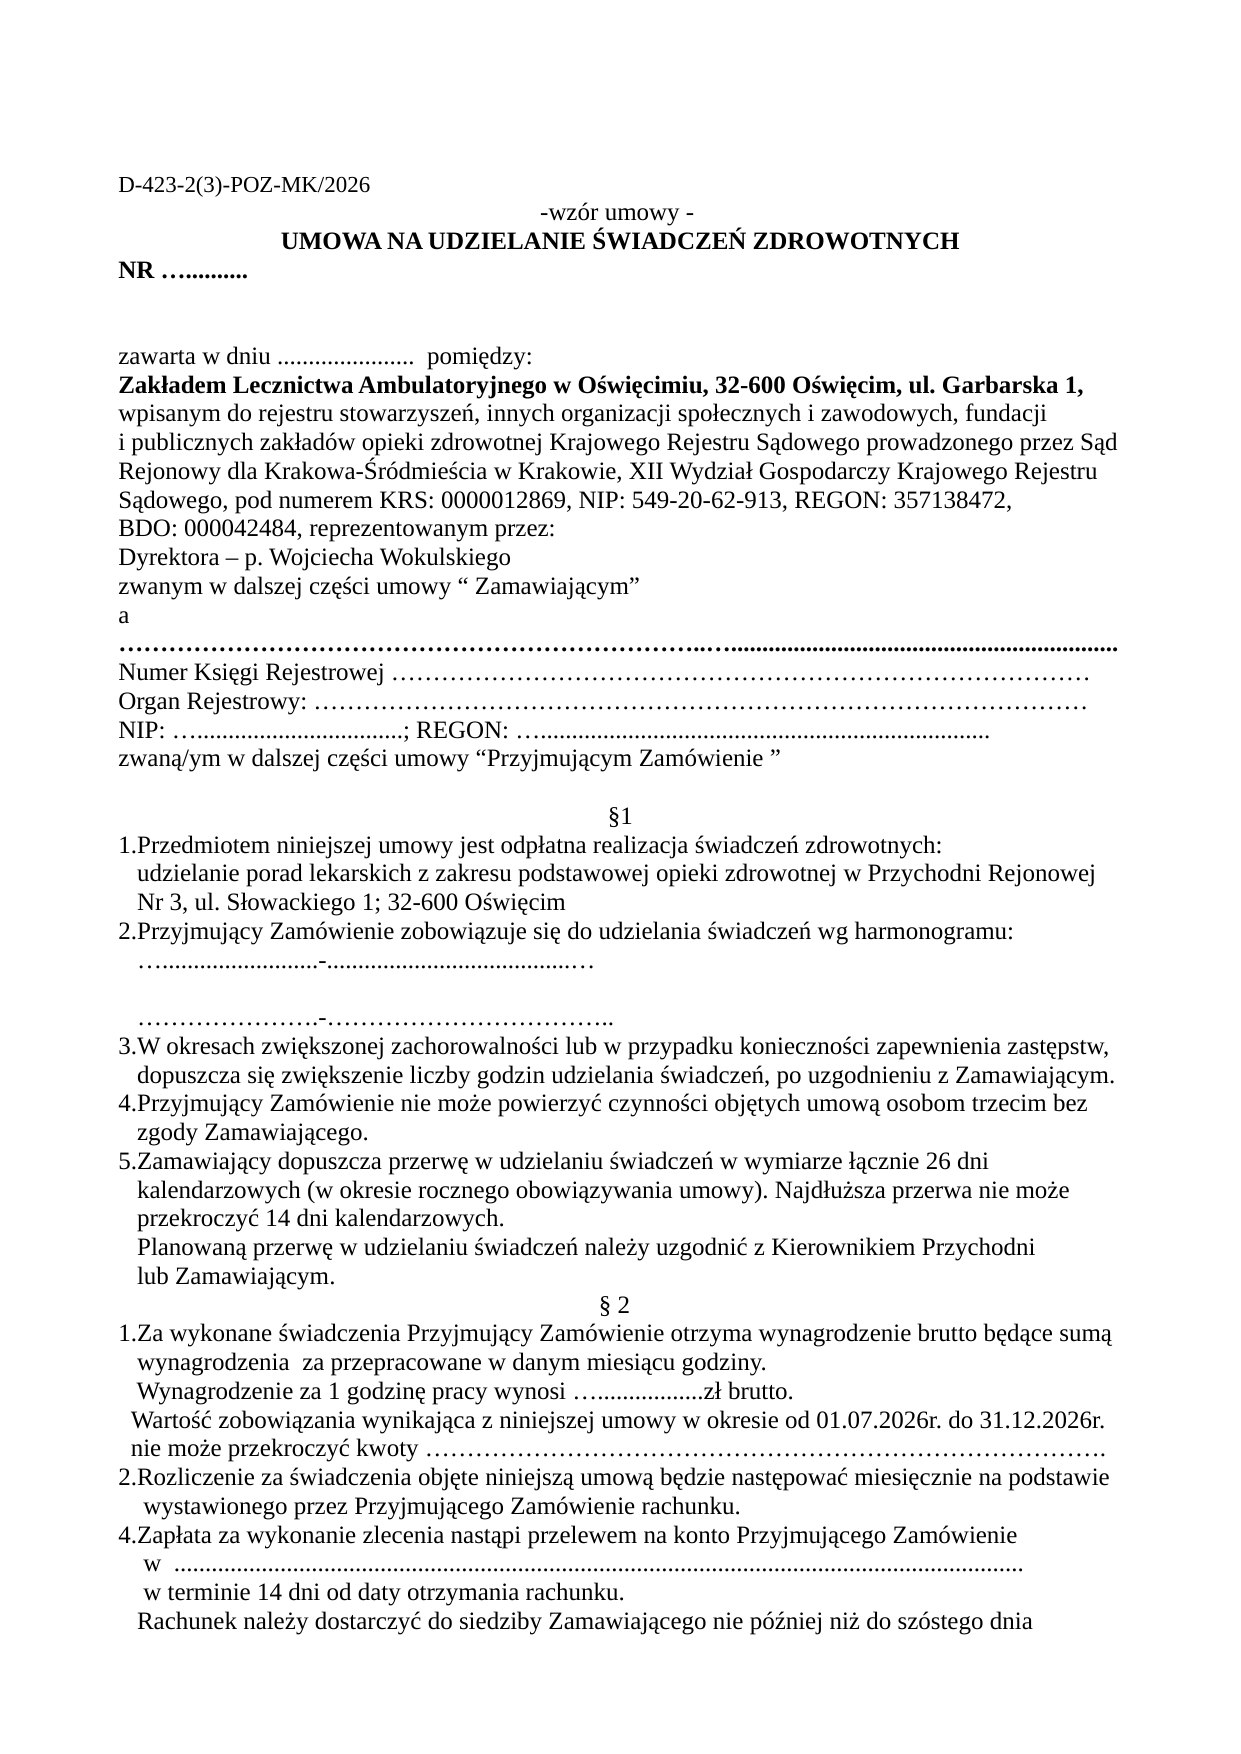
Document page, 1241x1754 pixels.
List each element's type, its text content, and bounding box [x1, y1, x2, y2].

text § 2 [118, 1290, 1122, 1318]
text zgody Zamawiającego. [118, 1117, 1122, 1146]
text ….........................-.......................................… [118, 945, 1122, 973]
text BDO: 000042484, reprezentowanym przez: [118, 513, 1122, 542]
text zwaną/ym w dalszej części umowy “Przyjmującym Zamówienie ” [118, 743, 1122, 772]
text 4.Przyjmujący Zamówienie nie może powierzyć czynności objętych umową osobom trzecim bez [118, 1088, 1122, 1117]
text 2.Przyjmujący Zamówienie zobowiązuje się do udzielania świadczeń wg harmonogramu: [118, 916, 1122, 945]
text nie może przekroczyć kwoty ………………………………………………………………………. [118, 1433, 1122, 1462]
text dopuszcza się zwiększenie liczby godzin udzielania świadczeń, po uzgodnieniu z Zamawiającym. [118, 1060, 1122, 1088]
text ……………………………………………………………..….............................................................. [118, 628, 1122, 657]
text ………………….-…………………………….. [118, 1002, 1122, 1031]
text -wzór umowy - [118, 197, 1122, 226]
text 4.Zapłata za wykonanie zlecenia nastąpi przelewem na konto Przyjmującego Zamówienie [118, 1520, 1122, 1548]
text w ........................................................................................................................................ [118, 1548, 1122, 1577]
text Wartość zobowiązania wynikająca z niniejszej umowy w okresie od 01.07.2026r. do 31.12.2026r. [118, 1405, 1122, 1433]
text wynagrodzenia za przepracowane w danym miesiącu godziny. [118, 1347, 1122, 1376]
text 3.W okresach zwiększonej zachorowalności lub w przypadku konieczności zapewnienia zastępstw, [118, 1031, 1122, 1060]
text Nr 3, ul. Słowackiego 1; 32-600 Oświęcim [118, 887, 1122, 916]
text wystawionego przez Przyjmującego Zamówienie rachunku. [118, 1491, 1122, 1520]
text D-423-2(3)-POZ-MK/2026 [118, 171, 1122, 197]
text przekroczyć 14 dni kalendarzowych. [118, 1203, 1122, 1232]
text a [118, 600, 1122, 628]
text 2.Rozliczenie za świadczenia objęte niniejszą umową będzie następować miesięcznie na podstawie [118, 1462, 1122, 1491]
text udzielanie porad lekarskich z zakresu podstawowej opieki zdrowotnej w Przychodni Rejonowej [118, 858, 1122, 887]
text i publicznych zakładów opieki zdrowotnej Krajowego Rejestru Sądowego prowadzonego przez Sąd Rejonowy dla Krakowa-Śródmieścia w Krakowie, XII Wydział Gospodarczy Krajowego Rejestru [118, 427, 1122, 485]
text UMOWA NA UDZIELANIE ŚWIADCZEŃ ZDROWOTNYCH [118, 226, 1122, 255]
text NR ….......... [118, 255, 1122, 283]
text Numer Księgi Rejestrowej ………………………………………………………………………… [118, 657, 1122, 686]
text kalendarzowych (w okresie rocznego obowiązywania umowy). Najdłuższa przerwa nie może [118, 1175, 1122, 1203]
text lub Zamawiającym. [118, 1261, 1122, 1290]
text Organ Rejestrowy: ………………………………………………………………………………… [118, 686, 1122, 715]
text Rachunek należy dostarczyć do siedziby Zamawiającego nie później niż do szóstego dnia [118, 1606, 1122, 1635]
text Zakładem Lecznictwa Ambulatoryjnego w Oświęcimiu, 32-600 Oświęcim, ul. Garbarska 1, [118, 370, 1122, 398]
text 5.Zamawiający dopuszcza przerwę w udzielaniu świadczeń w wymiarze łącznie 26 dni [118, 1146, 1122, 1175]
text §1 [118, 801, 1122, 830]
text 1.Za wykonane świadczenia Przyjmujący Zamówienie otrzyma wynagrodzenie brutto będące sumą [118, 1318, 1122, 1347]
text Wynagrodzenie za 1 godzinę pracy wynosi ….................zł brutto. [118, 1376, 1122, 1405]
text NIP: ….................................; REGON: …........................................................................ [118, 715, 1122, 743]
text w terminie 14 dni od daty otrzymania rachunku. [118, 1577, 1122, 1606]
text Planowaną przerwę w udzielaniu świadczeń należy uzgodnić z Kierownikiem Przychodni [118, 1232, 1122, 1261]
text Dyrektora – p. Wojciecha Wokulskiego [118, 542, 1122, 571]
text zwanym w dalszej części umowy “ Zamawiającym” [118, 571, 1122, 600]
text 1.Przedmiotem niniejszej umowy jest odpłatna realizacja świadczeń zdrowotnych: [118, 830, 1122, 858]
text Sądowego, pod numerem KRS: 0000012869, NIP: 549-20-62-913, REGON: 357138472, [118, 485, 1122, 513]
text zawarta w dniu ...................... pomiędzy: [118, 341, 1122, 370]
text wpisanym do rejestru stowarzyszeń, innych organizacji społecznych i zawodowych, fundacji [118, 398, 1122, 427]
